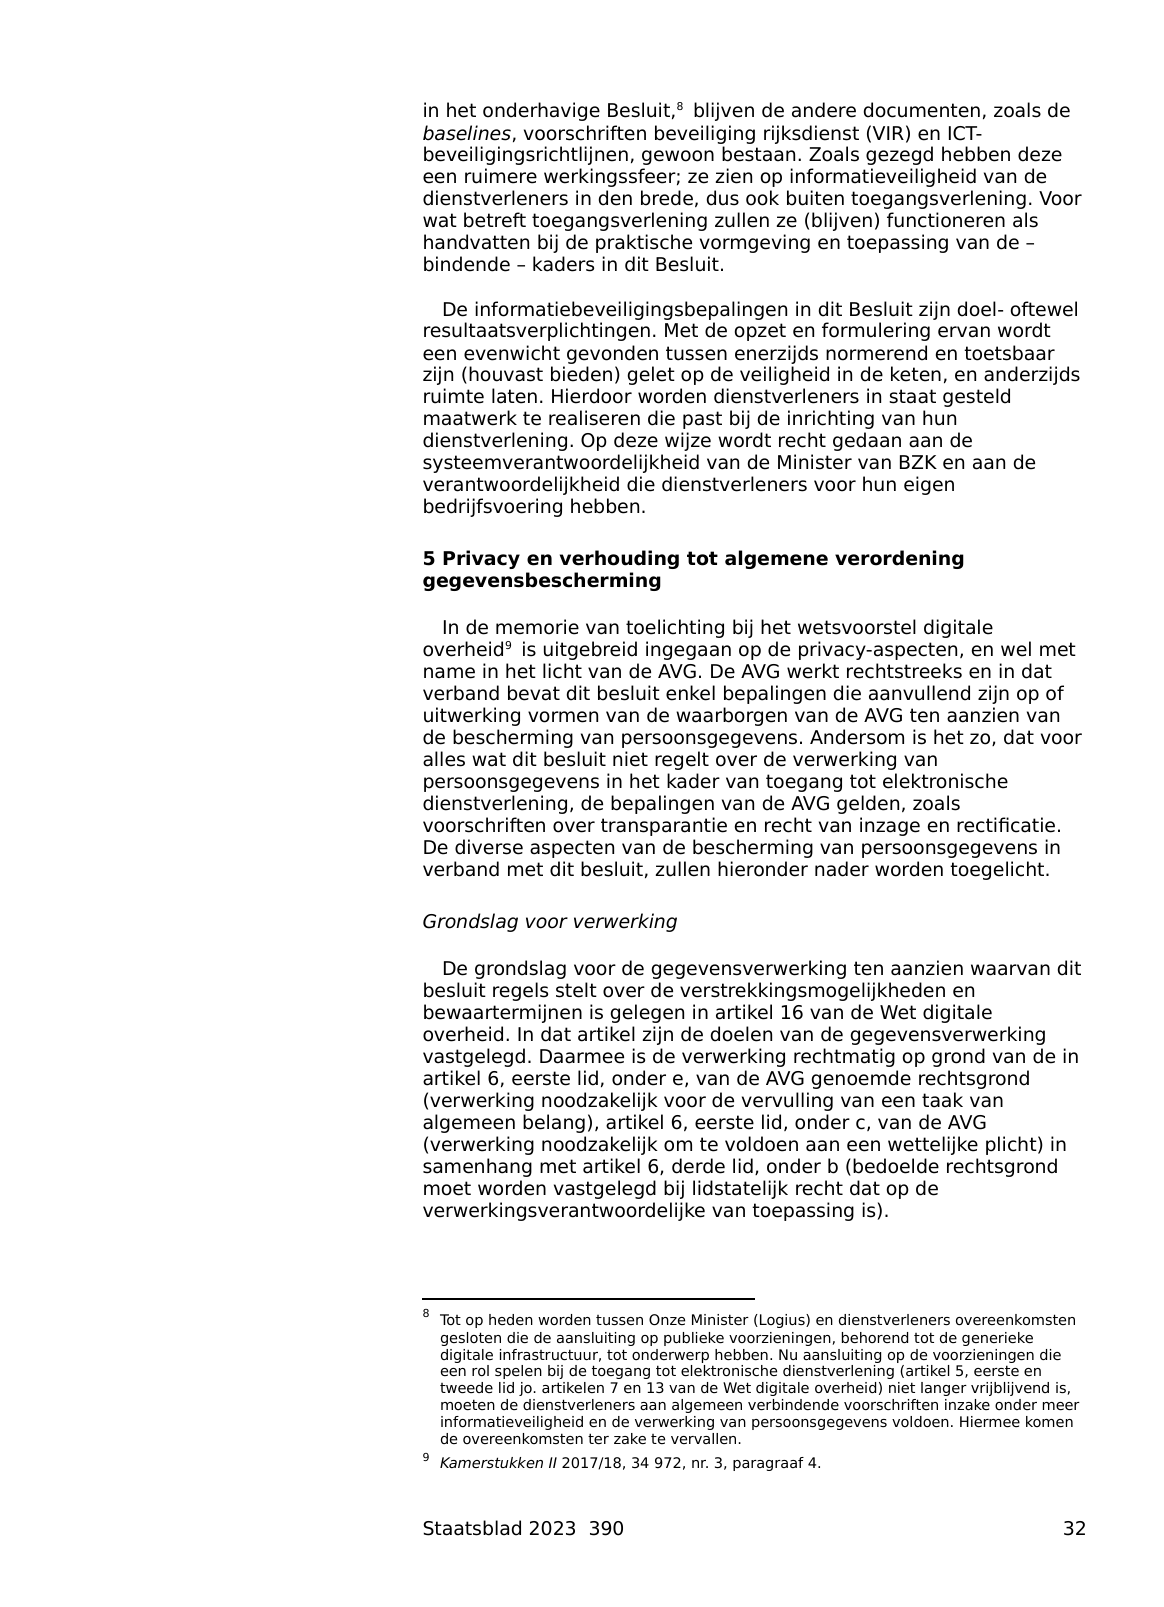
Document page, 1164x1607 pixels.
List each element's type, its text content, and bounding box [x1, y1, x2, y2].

text Tot op heden worden tussen Onze Minister (Logius) en dienstverleners overeenkomsten gesloten die de aansluiting op publieke voorzieningen, behorend tot de generieke digitale infrastructuur, tot onderwerp hebben. Nu aansluiting op de voorzieningen die een rol spelen bij de toegang tot elektronische dienstverlening (artikel 5, eerste en tweede lid jo. artikelen 7 en 13 van de Wet digitale overheid) niet langer vrijblijvend is, moeten de dienstverleners aan algemeen verbindende voorschriften inzake onder meer informatieveiligheid en de verwerking van persoonsgegevens voldoen. Hiermee komen de overeenkomsten ter zake te vervallen. [422, 1308, 1087, 1448]
text De grondslag voor de gegevensverwerking ten aanzien waarvan dit besluit regels stelt over de verstrekkingsmogelijkheden en bewaartermijnen is gelegen in artikel 16 van de Wet digitale overheid. In dat artikel zijn de doelen van de gegevensverwerking vastgelegd. Daarmee is de verwerking rechtmatig op grond van de in artikel 6, eerste lid, onder e, van de AVG genoemde rechtsgrond (verwerking noodzakelijk voor de vervulling van een taak van algemeen belang), artikel 6, eerste lid, onder c, van de AVG (verwerking noodzakelijk om te voldoen aan een wettelijke plicht) in samenhang met artikel 6, derde lid, onder b (bedoelde rechtsgrond moet worden vastgelegd bij lidstatelijk recht dat op de verwerkingsverantwoordelijke van toepassing is). [422, 958, 1087, 1222]
text De informatiebeveiligingsbepalingen in dit Besluit zijn doel- oftewel resultaatsverplichtingen. Met de opzet en formulering ervan wordt een evenwicht gevonden tussen enerzijds normerend en toetsbaar zijn (houvast bieden) gelet op de veiligheid in de keten, en anderzijds ruimte laten. Hierdoor worden dienstverleners in staat gesteld maatwerk te realiseren die past bij de inrichting van hun dienstverlening. Op deze wijze wordt recht gedaan aan de systeemverantwoordelijkheid van de Minister van BZK en aan de verantwoordelijkheid die dienstverleners voor hun eigen bedrijfsvoering hebben. [422, 298, 1087, 518]
text In de memorie van toelichting bij het wetsvoorstel digitale overheid is uitgebreid ingegaan op de privacy-aspecten, en wel met name in het licht van de AVG. De AVG werkt rechtstreeks en in dat verband bevat dit besluit enkel bepalingen die aanvullend zijn op of uitwerking vormen van de waarborgen van de AVG ten aanzien van de bescherming van persoonsgegevens. Andersom is het zo, dat voor alles wat dit besluit niet regelt over de verwerking van persoonsgegevens in het kader van toegang tot elektronische dienstverlening, de bepalingen van de AVG gelden, zoals voorschriften over transparantie en recht van inzage en rectificatie. De diverse aspecten van de bescherming van persoonsgegevens in verband met dit besluit, zullen hieronder nader worden toegelicht. [422, 617, 1087, 881]
subtitle Grondslag voor verwerking [422, 911, 1087, 933]
text in het onderhavige Besluit, blijven de andere documenten, zoals de baselines, voorschriften beveiliging rijksdienst (VIR) en ICT-beveiligingsrichtlijnen, gewoon bestaan. Zoals gezegd hebben deze een ruimere werkingssfeer; ze zien op informatieveiligheid van de dienstverleners in den brede, dus ook buiten toegangsverlening. Voor wat betreft toegangsverlening zullen ze (blijven) functioneren als handvatten bij de praktische vormgeving en toepassing van de – bindende – kaders in dit Besluit. [422, 100, 1087, 276]
text Kamerstukken II 2017/18, 34 972, nr. 3, paragraaf 4. [422, 1451, 1087, 1473]
subtitle 5 Privacy en verhouding tot algemene verordening gegevensbescherming [422, 548, 1087, 592]
